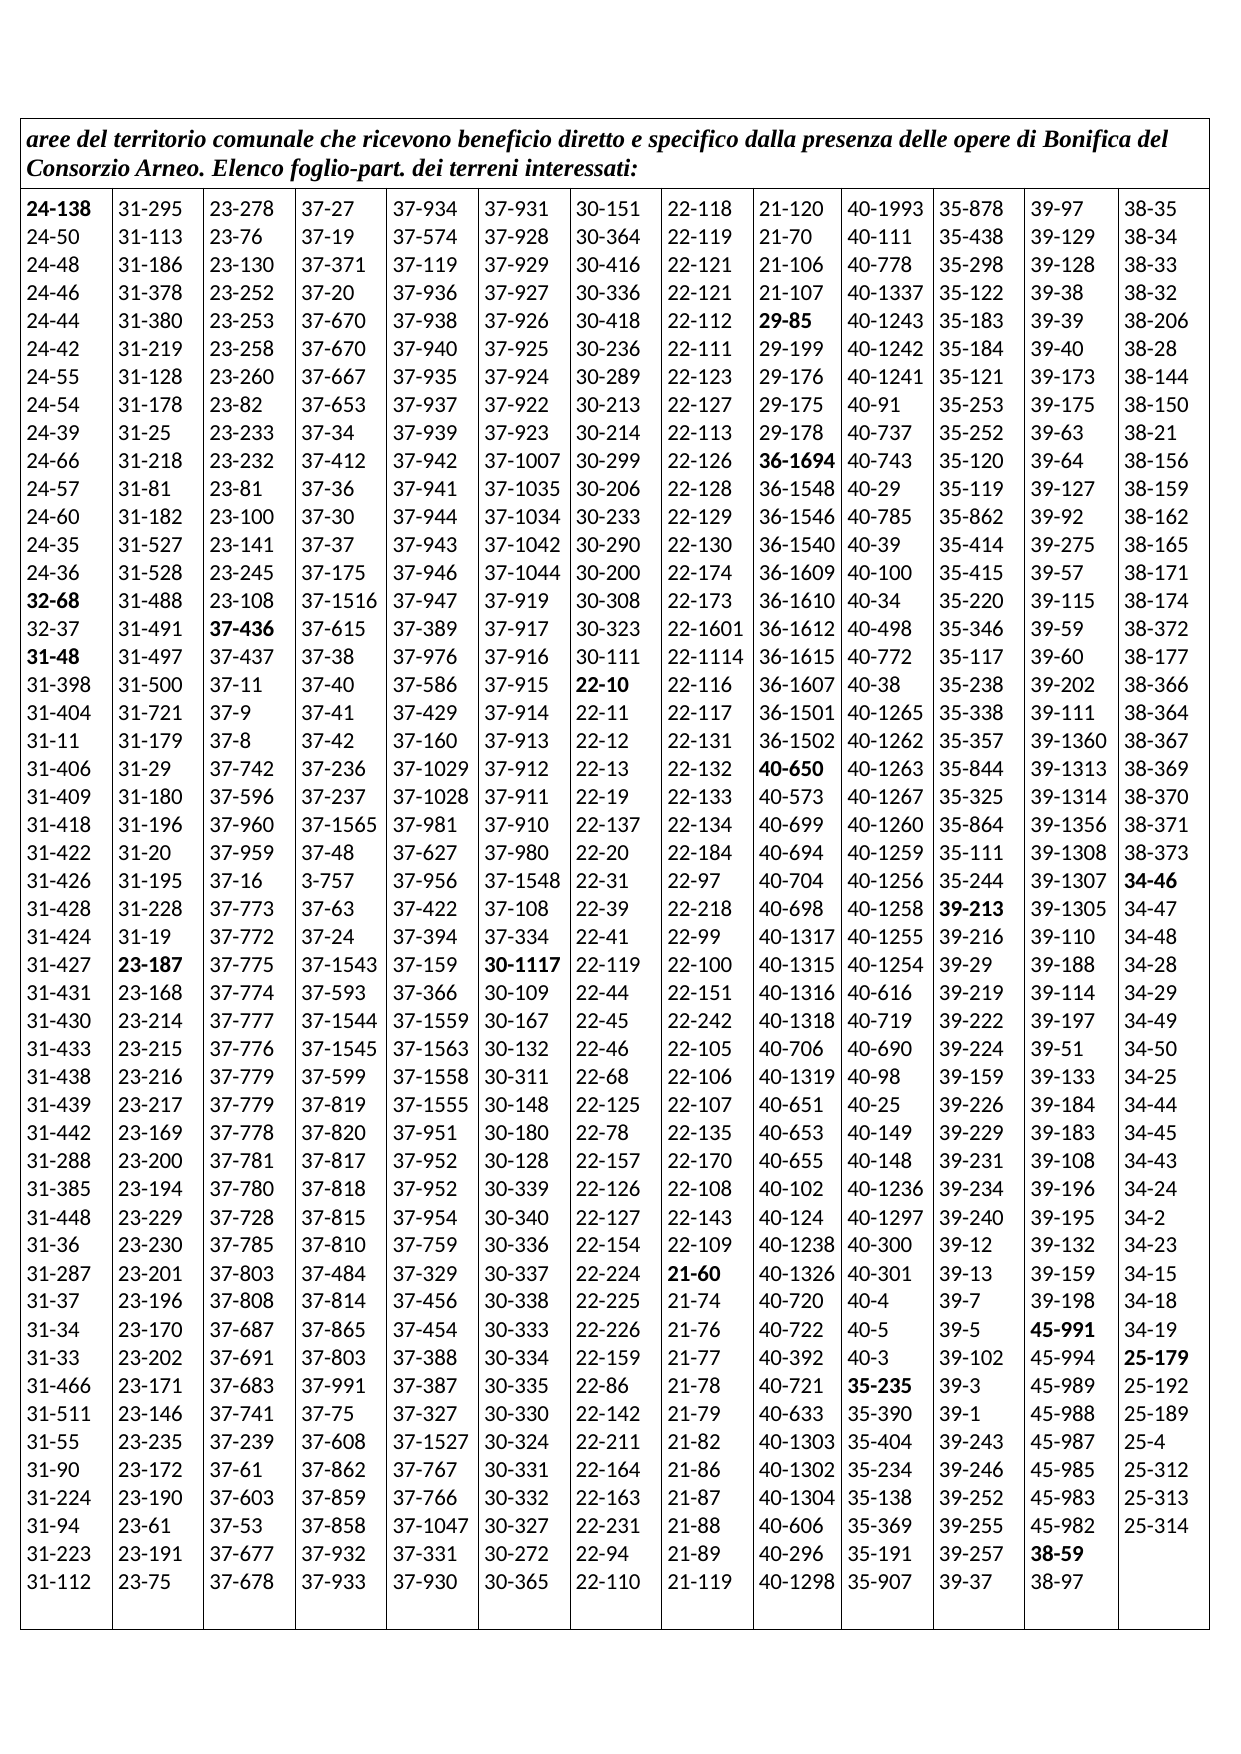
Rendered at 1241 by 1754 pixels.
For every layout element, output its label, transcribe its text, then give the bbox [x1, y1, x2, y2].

table_header aree del territorio comunale che ricevono beneficio diretto e specifico dalla presenza delle opere di Bonifica del Consorzio Arneo. Elenco foglio-part. dei terreni interessati: [21, 119, 1209, 188]
table_cell 37-934 37-574 37-119 37-936 37-938 37-940 37-935 37-937 37-939 37-942 37-941 37-944 37-943 37-946 37-947 37-389 37-976 37-586 37-429 37-160 37-1029 37-1028 37-981 37-627 37-956 37-422 37-394 37-159 37-366 37-1559 37-1563 37-1558 37-1555 37-951 37-952 37-952 37-954 37-759 37-329 37-456 37-454 37-388 37-387 37-327 37-1527 37-767 37-766 37-1047 37-331 37-930 [387, 189, 478, 1629]
table_cell 22-118 22-119 22-121 22-121 22-112 22-111 22-123 22-127 22-113 22-126 22-128 22-129 22-130 22-174 22-173 22-1601 22-1114 22-116 22-117 22-131 22-132 22-133 22-134 22-184 22-97 22-218 22-99 22-100 22-151 22-242 22-105 22-106 22-107 22-135 22-170 22-108 22-143 22-109 21-60 21-74 21-76 21-77 21-78 21-79 21-82 21-86 21-87 21-88 21-89 21-119 [662, 189, 753, 1629]
table_cell 37-931 37-928 37-929 37-927 37-926 37-925 37-924 37-922 37-923 37-1007 37-1035 37-1034 37-1042 37-1044 37-919 37-917 37-916 37-915 37-914 37-913 37-912 37-911 37-910 37-980 37-1548 37-108 37-334 30-1117 30-109 30-167 30-132 30-311 30-148 30-180 30-128 30-339 30-340 30-336 30-337 30-338 30-333 30-334 30-335 30-330 30-324 30-331 30-332 30-327 30-272 30-365 [479, 189, 570, 1629]
table_cell 40-1993 40-111 40-778 40-1337 40-1243 40-1242 40-1241 40-91 40-737 40-743 40-29 40-785 40-39 40-100 40-34 40-498 40-772 40-38 40-1265 40-1262 40-1263 40-1267 40-1260 40-1259 40-1256 40-1258 40-1255 40-1254 40-616 40-719 40-690 40-98 40-25 40-149 40-148 40-1236 40-1297 40-300 40-301 40-4 40-5 40-3 35-235 35-390 35-404 35-234 35-138 35-369 35-191 35-907 [842, 189, 933, 1629]
table_cell 24-138 24-50 24-48 24-46 24-44 24-42 24-55 24-54 24-39 24-66 24-57 24-60 24-35 24-36 32-68 32-37 31-48 31-398 31-404 31-11 31-406 31-409 31-418 31-422 31-426 31-428 31-424 31-427 31-431 31-430 31-433 31-438 31-439 31-442 31-288 31-385 31-448 31-36 31-287 31-37 31-34 31-33 31-466 31-511 31-55 31-90 31-224 31-94 31-223 31-112 [21, 189, 112, 1629]
table_cell 38-35 38-34 38-33 38-32 38-206 38-28 38-144 38-150 38-21 38-156 38-159 38-162 38-165 38-171 38-174 38-372 38-177 38-366 38-364 38-367 38-369 38-370 38-371 38-373 34-46 34-47 34-48 34-28 34-29 34-49 34-50 34-25 34-44 34-45 34-43 34-24 34-2 34-23 34-15 34-18 34-19 25-179 25-192 25-189 25-4 25-312 25-313 25-314 [1119, 189, 1209, 1629]
table_cell 39-97 39-129 39-128 39-38 39-39 39-40 39-173 39-175 39-63 39-64 39-127 39-92 39-275 39-57 39-115 39-59 39-60 39-202 39-111 39-1360 39-1313 39-1314 39-1356 39-1308 39-1307 39-1305 39-110 39-188 39-114 39-197 39-51 39-133 39-184 39-183 39-108 39-196 39-195 39-132 39-159 39-198 45-991 45-994 45-989 45-988 45-987 45-985 45-983 45-982 38-59 38-97 [1025, 189, 1118, 1629]
table_cell 23-278 23-76 23-130 23-252 23-253 23-258 23-260 23-82 23-233 23-232 23-81 23-100 23-141 23-245 23-108 37-436 37-437 37-11 37-9 37-8 37-742 37-596 37-960 37-959 37-16 37-773 37-772 37-775 37-774 37-777 37-776 37-779 37-779 37-778 37-781 37-780 37-728 37-785 37-803 37-808 37-687 37-691 37-683 37-741 37-239 37-61 37-603 37-53 37-677 37-678 [204, 189, 295, 1629]
table_cell 30-151 30-364 30-416 30-336 30-418 30-236 30-289 30-213 30-214 30-299 30-206 30-233 30-290 30-200 30-308 30-323 30-111 22-10 22-11 22-12 22-13 22-19 22-137 22-20 22-31 22-39 22-41 22-119 22-44 22-45 22-46 22-68 22-125 22-78 22-157 22-126 22-127 22-154 22-224 22-225 22-226 22-159 22-86 22-142 22-211 22-164 22-163 22-231 22-94 22-110 [571, 189, 661, 1629]
table_cell 37-27 37-19 37-371 37-20 37-670 37-670 37-667 37-653 37-34 37-412 37-36 37-30 37-37 37-175 37-1516 37-615 37-38 37-40 37-41 37-42 37-236 37-237 37-1565 37-48 3-757 37-63 37-24 37-1543 37-593 37-1544 37-1545 37-599 37-819 37-820 37-817 37-818 37-815 37-810 37-484 37-814 37-865 37-803 37-991 37-75 37-608 37-862 37-859 37-858 37-932 37-933 [296, 189, 386, 1629]
table_cell 35-878 35-438 35-298 35-122 35-183 35-184 35-121 35-253 35-252 35-120 35-119 35-862 35-414 35-415 35-220 35-346 35-117 35-238 35-338 35-357 35-844 35-325 35-864 35-111 35-244 39-213 39-216 39-29 39-219 39-222 39-224 39-159 39-226 39-229 39-231 39-234 39-240 39-12 39-13 39-7 39-5 39-102 39-3 39-1 39-243 39-246 39-252 39-255 39-257 39-37 [934, 189, 1024, 1629]
table_cell 31-295 31-113 31-186 31-378 31-380 31-219 31-128 31-178 31-25 31-218 31-81 31-182 31-527 31-528 31-488 31-491 31-497 31-500 31-721 31-179 31-29 31-180 31-196 31-20 31-195 31-228 31-19 23-187 23-168 23-214 23-215 23-216 23-217 23-169 23-200 23-194 23-229 23-230 23-201 23-196 23-170 23-202 23-171 23-146 23-235 23-172 23-190 23-61 23-191 23-75 [113, 189, 203, 1629]
table_cell 21-120 21-70 21-106 21-107 29-85 29-199 29-176 29-175 29-178 36-1694 36-1548 36-1546 36-1540 36-1609 36-1610 36-1612 36-1615 36-1607 36-1501 36-1502 40-650 40-573 40-699 40-694 40-704 40-698 40-1317 40-1315 40-1316 40-1318 40-706 40-1319 40-651 40-653 40-655 40-102 40-124 40-1238 40-1326 40-720 40-722 40-392 40-721 40-633 40-1303 40-1302 40-1304 40-606 40-296 40-1298 [754, 189, 841, 1629]
